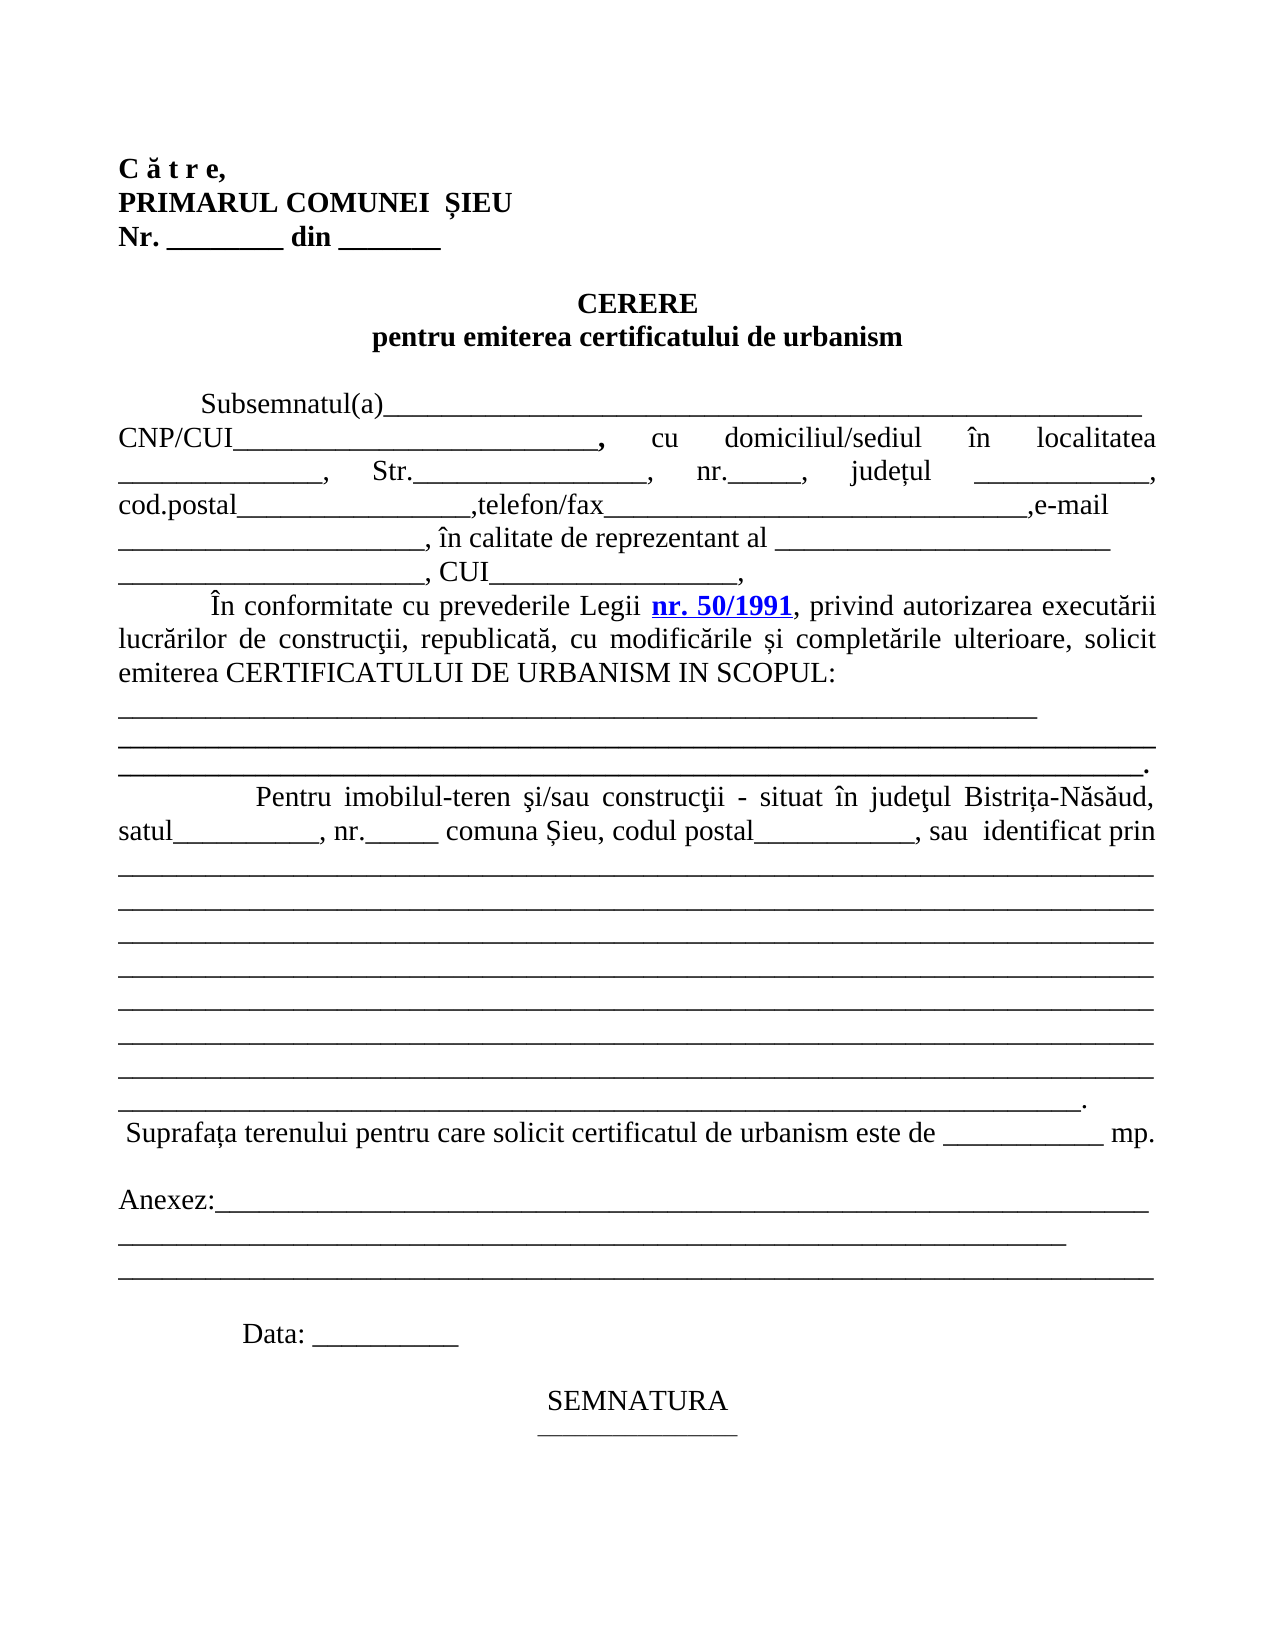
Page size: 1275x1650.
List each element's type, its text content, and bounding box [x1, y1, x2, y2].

text Suprafața terenului pentru care solicit certificatul de urbanism este de ___________ mp. [118, 1115, 1157, 1148]
text CERERE [118, 286, 1157, 319]
text Anexez:_________________________________________________________________________________________________________________________________ [118, 1148, 1157, 1249]
text C ă t r e, [118, 152, 1157, 185]
text În conformitate cu prevederile Legii nr. 50/1991, privind autorizarea executării lucrărilor de construcţii, republicată, cu modificările și completările ulterioare, solicit emiterea CERTIFICATULUI DE URBANISM IN SCOPUL: [118, 588, 1157, 688]
text CNP/CUI_________________________, cu domiciliul/sediul în localitatea ______________, Str.________________, nr._____, județul ____________, cod.postal________________,telefon/fax_____________________________,e-mail _____________________, în calitate de reprezentant al _______________________ [118, 420, 1157, 554]
text pentru emiterea certificatului de urbanism [118, 319, 1157, 353]
text Nr. ________ din _______ [118, 219, 1157, 252]
text SEMNATURA [118, 1383, 1157, 1417]
text _______________________________________________________________________ [118, 1249, 1157, 1282]
text Data: __________ [118, 1316, 1157, 1349]
text Pentru imobilul-teren şi/sau construcţii - situat în judeţul Bistrița-Năsăud, satul__________, nr._____ comuna Șieu, codul postal___________, sau identificat prin ___________________________________________________________________________________________________________________________________________________________________________________________________________________________________________________________________________________________________________________________________________________________________________________________________________________________________________________________________________________________________________________________________________________________________________________. [118, 779, 1157, 1115]
text _____________________________________________________________________________________________________________________________________________________________________. [118, 722, 1157, 779]
text _______________________________________________________________ [118, 688, 1157, 722]
text _____________________, CUI_________________, [118, 554, 1157, 588]
text Subsemnatul(a)____________________________________________________ [118, 386, 1157, 420]
text ________________ [118, 1417, 1157, 1440]
text PRIMARUL COMUNEI ȘIEU [118, 185, 1157, 219]
